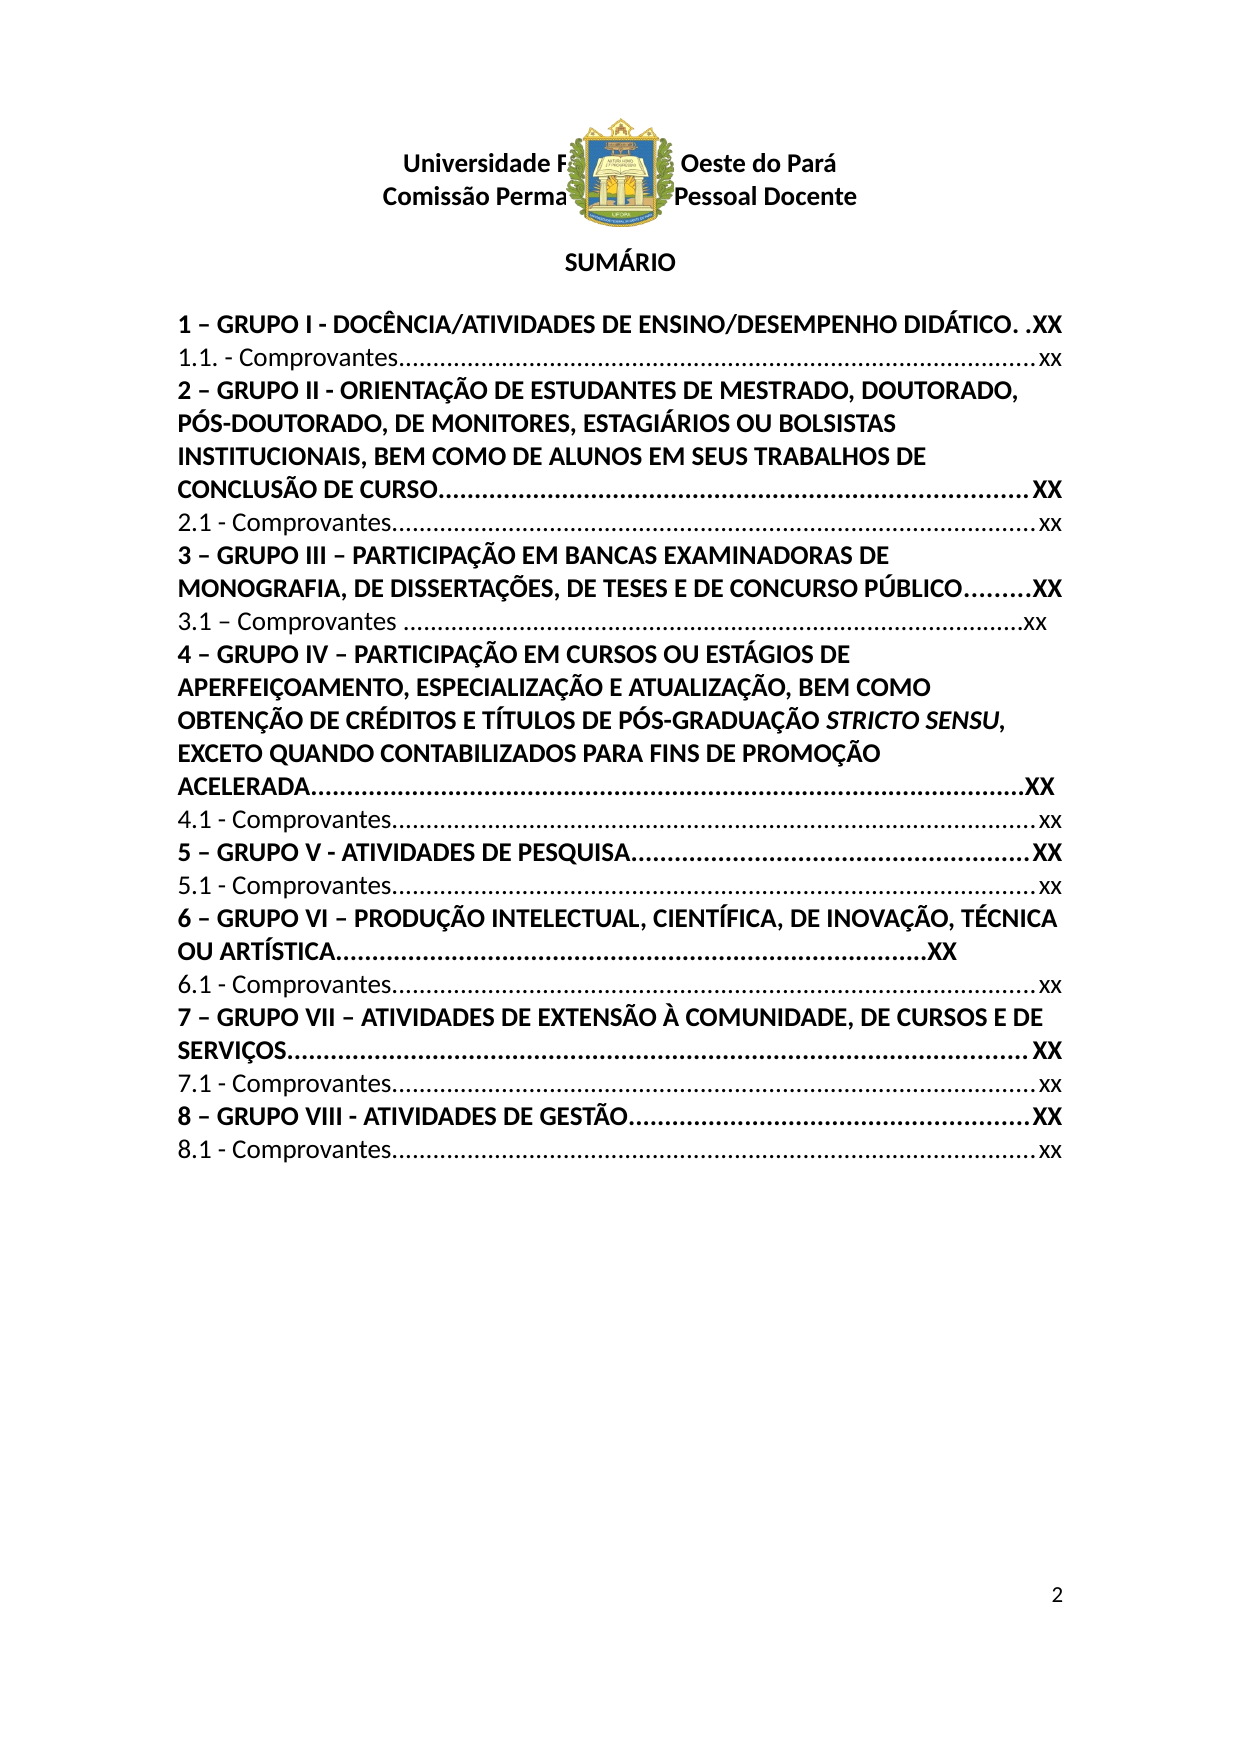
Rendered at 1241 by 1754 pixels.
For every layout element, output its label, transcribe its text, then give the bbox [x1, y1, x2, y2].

text 4.1 - Comprovantes xx [177, 802, 1063, 835]
text 4 – GRUPO IV – PARTICIPAÇÃO EM CURSOS OU ESTÁGIOS DE APERFEIÇOAMENTO, ESPECIALIZAÇÃO E ATUALIZAÇÃO, BEM COMO OBTENÇÃO DE CRÉDITOS E TÍTULOS DE PÓS-GRADUAÇÃO STRICTO SENSU, EXCETO QUANDO CONTABILIZADOS PARA FINS DE PROMOÇÃO ACELERADA...................................................................................................XX [177, 637, 1063, 802]
text 7 – GRUPO VII – ATIVIDADES DE EXTENSÃO À COMUNIDADE, DE CURSOS E DE SERVIÇOS XX [177, 1000, 1063, 1066]
text 2.1 - Comprovantes xx [177, 505, 1063, 538]
text 2 – GRUPO II - ORIENTAÇÃO DE ESTUDANTES DE MESTRADO, DOUTORADO, PÓS-DOUTORADO, DE MONITORES, ESTAGIÁRIOS OU BOLSISTAS INSTITUCIONAIS, BEM COMO DE ALUNOS EM SEUS TRABALHOS DE CONCLUSÃO DE CURSO XX [177, 373, 1063, 505]
text 6.1 - Comprovantes. xx [177, 967, 1063, 1000]
text 5.1 - Comprovantes xx [177, 868, 1063, 901]
text 8.1 - Comprovantes xx [177, 1132, 1063, 1166]
text 3 – GRUPO III – PARTICIPAÇÃO EM BANCAS EXAMINADORAS DE MONOGRAFIA, DE DISSERTAÇÕES, DE TESES E DE CONCURSO PÚBLICO XX [177, 538, 1063, 604]
text 3.1 – Comprovantes ...........................................................................................xx [177, 604, 1063, 637]
text 1 – GRUPO I - DOCÊNCIA/ATIVIDADES DE ENSINO/DESEMPENHO DIDÁTICO XX [177, 307, 1063, 340]
text 1.1. - Comprovantes xx [177, 340, 1063, 373]
text 7.1 - Comprovantes xx [177, 1066, 1063, 1099]
text SUMÁRIO [177, 245, 1063, 278]
text 5 – GRUPO V - ATIVIDADES DE PESQUISA XX [177, 835, 1063, 868]
text 8 – GRUPO VIII - ATIVIDADES DE GESTÃO XX [177, 1099, 1063, 1132]
text 6 – GRUPO VI – PRODUÇÃO INTELECTUAL, CIENTÍFICA, DE INOVAÇÃO, TÉCNICA OU ARTÍSTICA..................................................................................XX [177, 901, 1063, 967]
